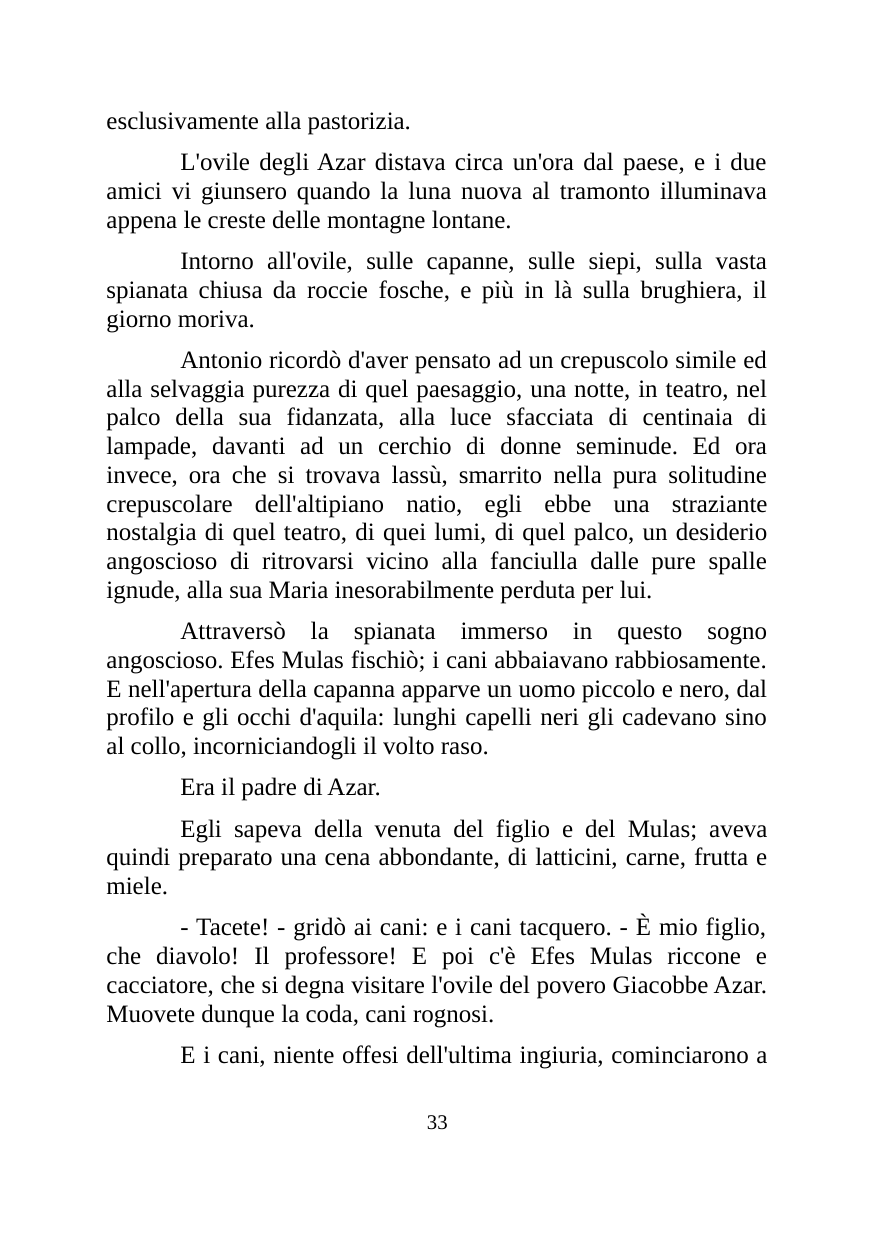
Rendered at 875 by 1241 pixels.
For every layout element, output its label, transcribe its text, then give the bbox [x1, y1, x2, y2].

text - Tacete! - gridò ai cani: e i cani tacquero. - È mio figlio, che diavolo! Il professore! E poi c'è Efes Mulas riccone e cacciatore, che si degna visitare l'ovile del povero Giacobbe Azar. Muovete dunque la coda, cani rognosi. [106, 912, 768, 1027]
text esclusivamente alla pastorizia. [106, 106, 768, 135]
text L'ovile degli Azar distava circa un'ora dal paese, e i due amici vi giunsero quando la luna nuova al tramonto illuminava appena le creste delle montagne lontane. [106, 147, 768, 234]
text Egli sapeva della venuta del figlio e del Mulas; aveva quindi preparato una cena abbondante, di latticini, carne, frutta e miele. [106, 814, 768, 900]
text E i cani, niente offesi dell'ultima ingiuria, cominciarono a [106, 1040, 768, 1069]
text Intorno all'ovile, sulle capanne, sulle siepi, sulla vasta spianata chiusa da roccie fosche, e più in là sulla brughiera, il giorno moriva. [106, 246, 768, 332]
text Antonio ricordò d'aver pensato ad un crepuscolo simile ed alla selvaggia purezza di quel paesaggio, una notte, in teatro, nel palco della sua fidanzata, alla luce sfacciata di centinaia di lampade, davanti ad un cerchio di donne seminude. Ed ora invece, ora che si trovava lassù, smarrito nella pura solitudine crepuscolare dell'altipiano natio, egli ebbe una straziante nostalgia di quel teatro, di quei lumi, di quel palco, un desiderio angoscioso di ritrovarsi vicino alla fanciulla dalle pure spalle ignude, alla sua Maria inesorabilmente perduta per lui. [106, 345, 768, 604]
text Era il padre di Azar. [106, 772, 768, 801]
text Attraversò la spianata immerso in questo sogno angoscioso. Efes Mulas fischiò; i cani abbaiavano rabbiosamente. E nell'apertura della capanna apparve un uomo piccolo e nero, dal profilo e gli occhi d'aquila: lunghi capelli neri gli cadevano sino al collo, incorniciandogli il volto raso. [106, 616, 768, 760]
